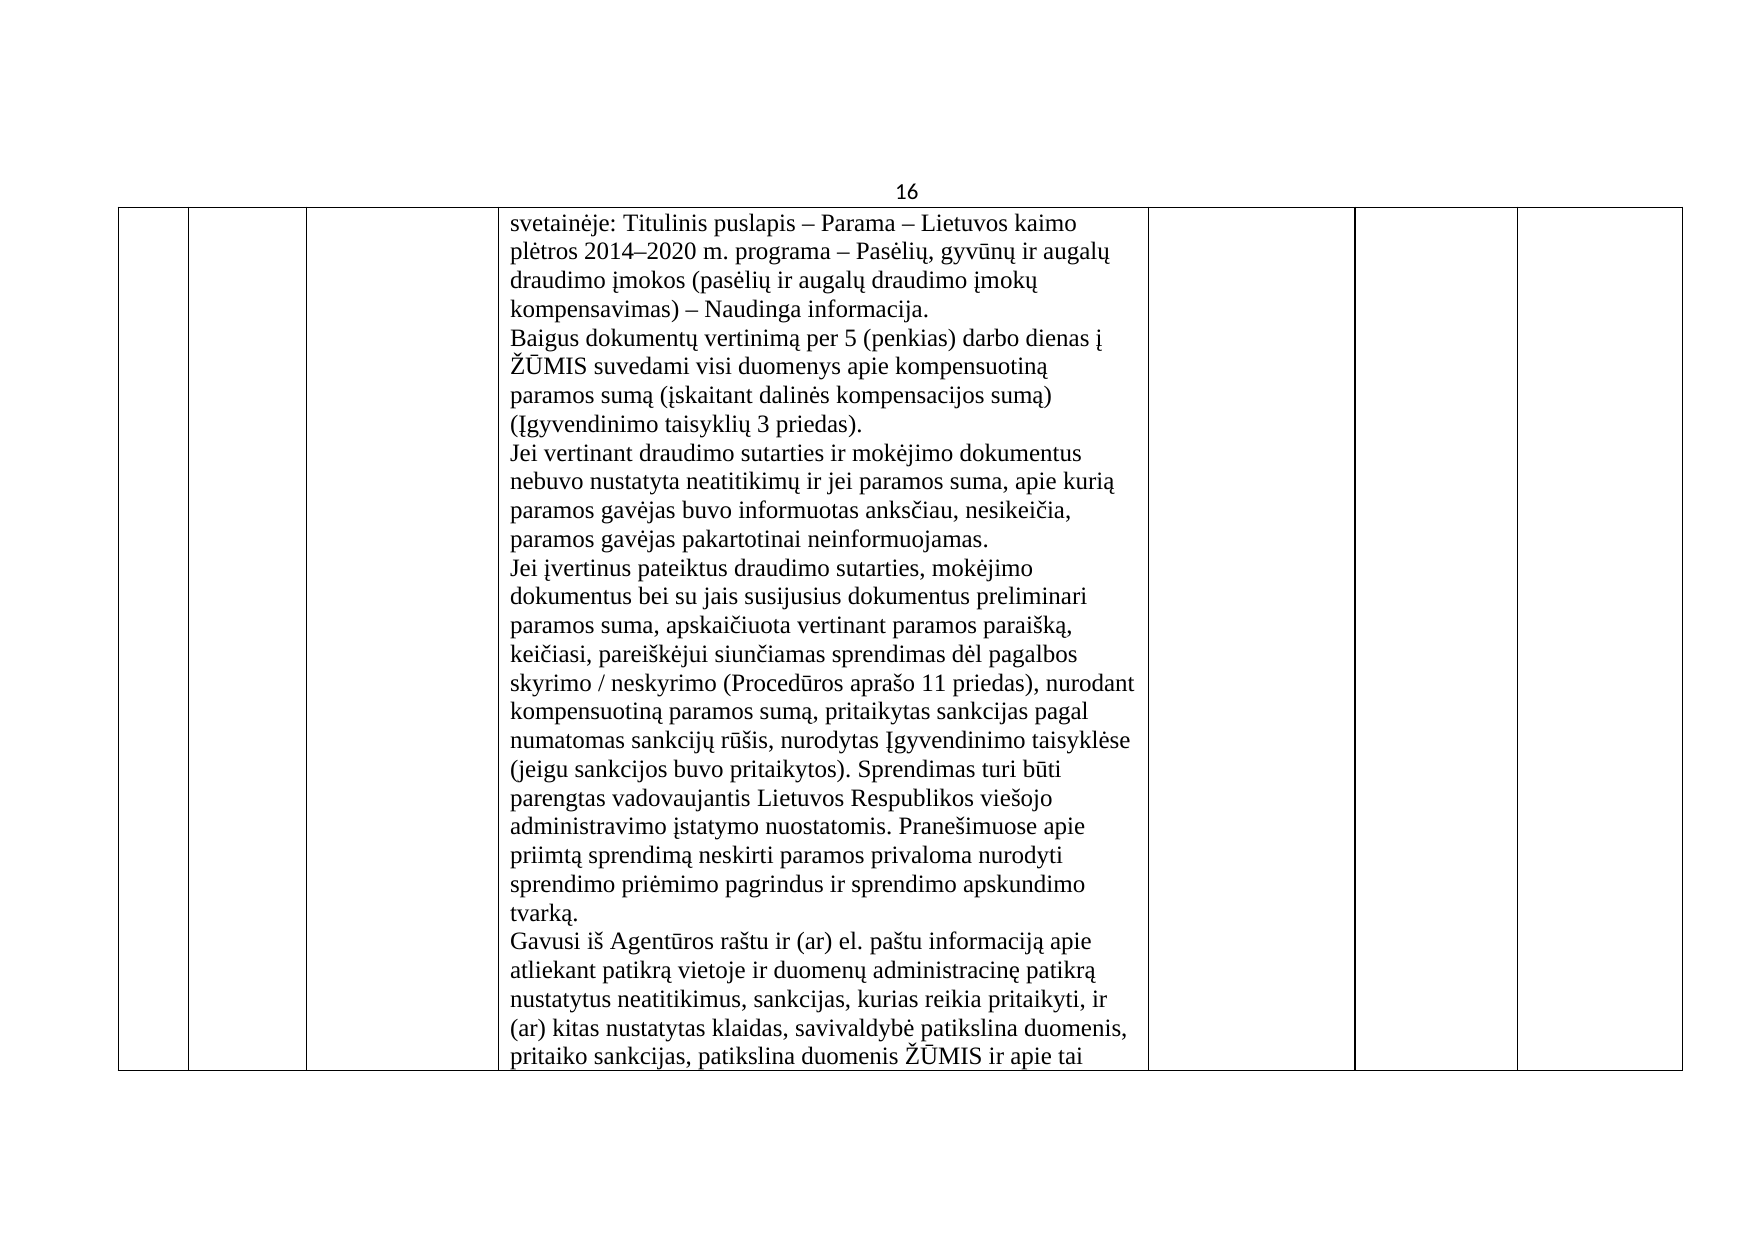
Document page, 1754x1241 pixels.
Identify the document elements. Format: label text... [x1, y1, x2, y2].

table_cell [119, 208, 188, 1070]
table_cell [1356, 208, 1517, 1070]
table_cell [189, 208, 306, 1070]
table_cell [307, 208, 498, 1070]
table_cell svetainėje: Titulinis puslapis – Parama – Lietuvos kaimo plėtros 2014–2020 m. programa – Pasėlių, gyvūnų ir augalų draudimo įmokos (pasėlių ir augalų draudimo įmokų kompensavimas) – Naudinga informacija. Baigus dokumentų vertinimą per 5 (penkias) darbo dienas į ŽŪMIS suvedami visi duomenys apie kompensuotiną paramos sumą (įskaitant dalinės kompensacijos sumą) (Įgyvendinimo taisyklių 3 priedas). Jei vertinant draudimo sutarties ir mokėjimo dokumentus nebuvo nustatyta neatitikimų ir jei paramos suma, apie kurią paramos gavėjas buvo informuotas anksčiau, nesikeičia, paramos gavėjas pakartotinai neinformuojamas. Jei įvertinus pateiktus draudimo sutarties, mokėjimo dokumentus bei su jais susijusius dokumentus preliminari paramos suma, apskaičiuota vertinant paramos paraišką, keičiasi, pareiškėjui siunčiamas sprendimas dėl pagalbos skyrimo / neskyrimo (Procedūros aprašo 11 priedas), nurodant kompensuotiną paramos sumą, pritaikytas sankcijas pagal numatomas sankcijų rūšis, nurodytas Įgyvendinimo taisyklėse (jeigu sankcijos buvo pritaikytos). Sprendimas turi būti parengtas vadovaujantis Lietuvos Respublikos viešojo administravimo įstatymo nuostatomis. Pranešimuose apie priimtą sprendimą neskirti paramos privaloma nurodyti sprendimo priėmimo pagrindus ir sprendimo apskundimo tvarką. Gavusi iš Agentūros raštu ir (ar) el. paštu informaciją apie atliekant patikrą vietoje ir duomenų administracinę patikrą nustatytus neatitikimus, sankcijas, kurias reikia pritaikyti, ir (ar) kitas nustatytas klaidas, savivaldybė patikslina duomenis, pritaiko sankcijas, patikslina duomenis ŽŪMIS ir apie tai [499, 208, 1148, 1070]
table_cell [1518, 208, 1682, 1070]
table_cell [1149, 208, 1354, 1070]
